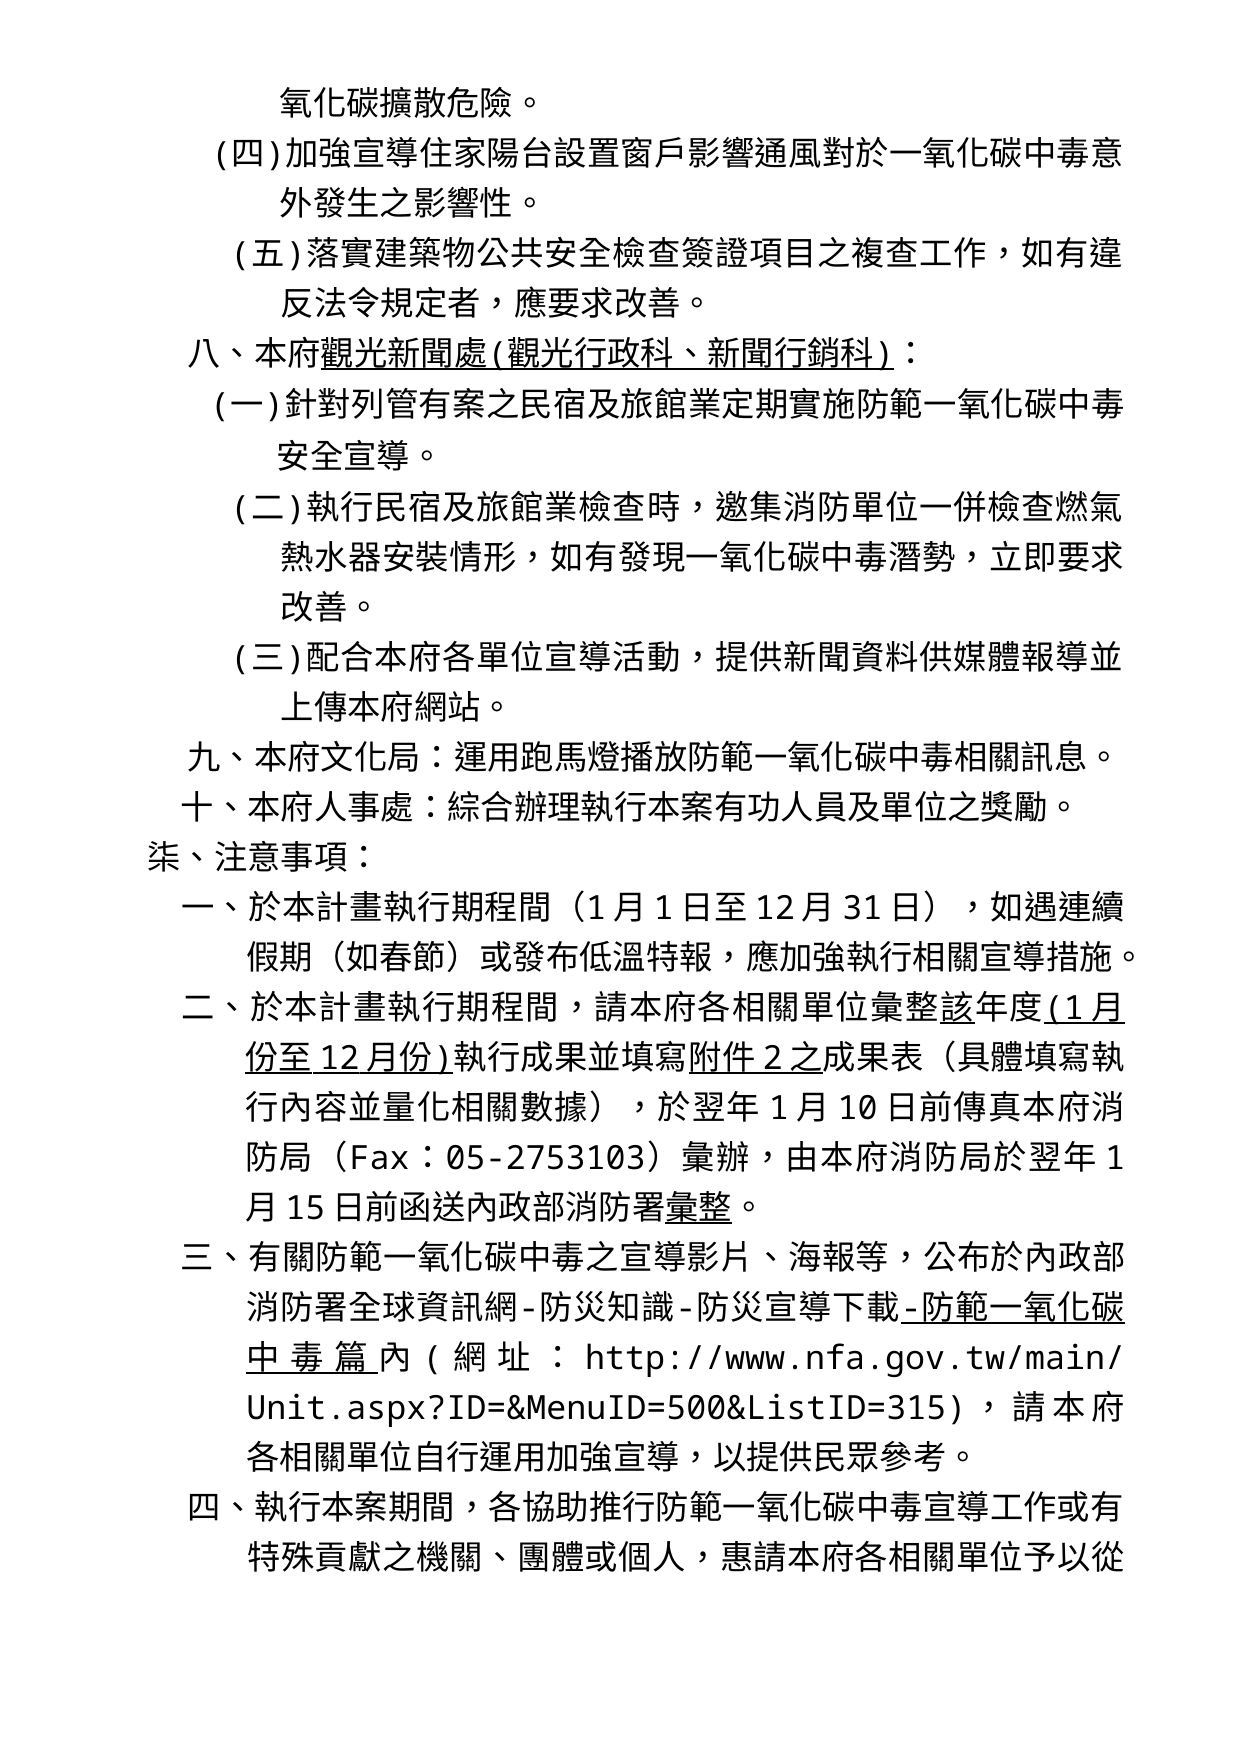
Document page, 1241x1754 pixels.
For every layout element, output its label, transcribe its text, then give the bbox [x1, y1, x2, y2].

text 柒、注意事項： [147, 829, 1125, 879]
text 九、本府文化局：運用跑馬燈播放防範一氧化碳中毒相關訊息。 [147, 729, 1125, 779]
text 三、有關防範一氧化碳中毒之宣導影片、海報等，公布於內政部消防署全球資訊網-防災知識-防災宣導下載-防範一氧化碳中毒篇內(網址：http://www.nfa.gov.tw/main/Unit.aspx?ID=&MenuID=500&ListID=315)，請本府各相關單位自行運用加強宣導，以提供民眾參考。 [181, 1229, 1125, 1479]
text 二、於本計畫執行期程間，請本府各相關單位彙整該年度(1月份至12月份)執行成果並填寫附件2之成果表（具體填寫執行內容並量化相關數據），於翌年1月10日前傳真本府消防局（Fax：05-2753103）彙辦，由本府消防局於翌年1月15日前函送內政部消防署彙整。 [181, 979, 1125, 1229]
text 十、本府人事處：綜合辦理執行本案有功人員及單位之獎勵。 [147, 779, 1125, 829]
text (四)加強宣導住家陽台設置窗戶影響通風對於一氧化碳中毒意外發生之影響性。 [211, 125, 1125, 225]
text (一)針對列管有案之民宿及旅館業定期實施防範一氧化碳中毒安全宣導。 [210, 375, 1125, 479]
text (三)配合本府各單位宣導活動，提供新聞資料供媒體報導並上傳本府網站。 [147, 629, 1125, 729]
text 一、於本計畫執行期程間（1月1日至12月31日），如遇連續假期（如春節）或發布低溫特報，應加強執行相關宣導措施。 [181, 879, 1125, 979]
text (三)對於集合住宅管道間作通風管道者，宣導裝置強制排氣設備或逆止閥門，以有效排出、阻絕住戶處所產生之一氧化碳或汙濁氣體，避免因管道間「逆風倒灌」自然通風作用，造成住戶二次施工堵住管道(為避免浴廁間流通異味)及一氧化碳擴散危險。 [211, 75, 1125, 125]
text 四、執行本案期間，各協助推行防範一氧化碳中毒宣導工作或有特殊貢獻之機關、團體或個人，惠請本府各相關單位予以從 [147, 1479, 1125, 1579]
text (五)落實建築物公共安全檢查簽證項目之複查工作，如有違反法令規定者，應要求改善。 [147, 225, 1125, 325]
text (二)執行民宿及旅館業檢查時，邀集消防單位一併檢查燃氣熱水器安裝情形，如有發現一氧化碳中毒潛勢，立即要求改善。 [147, 479, 1125, 629]
text 八、本府觀光新聞處(觀光行政科、新聞行銷科)： [147, 325, 1125, 375]
